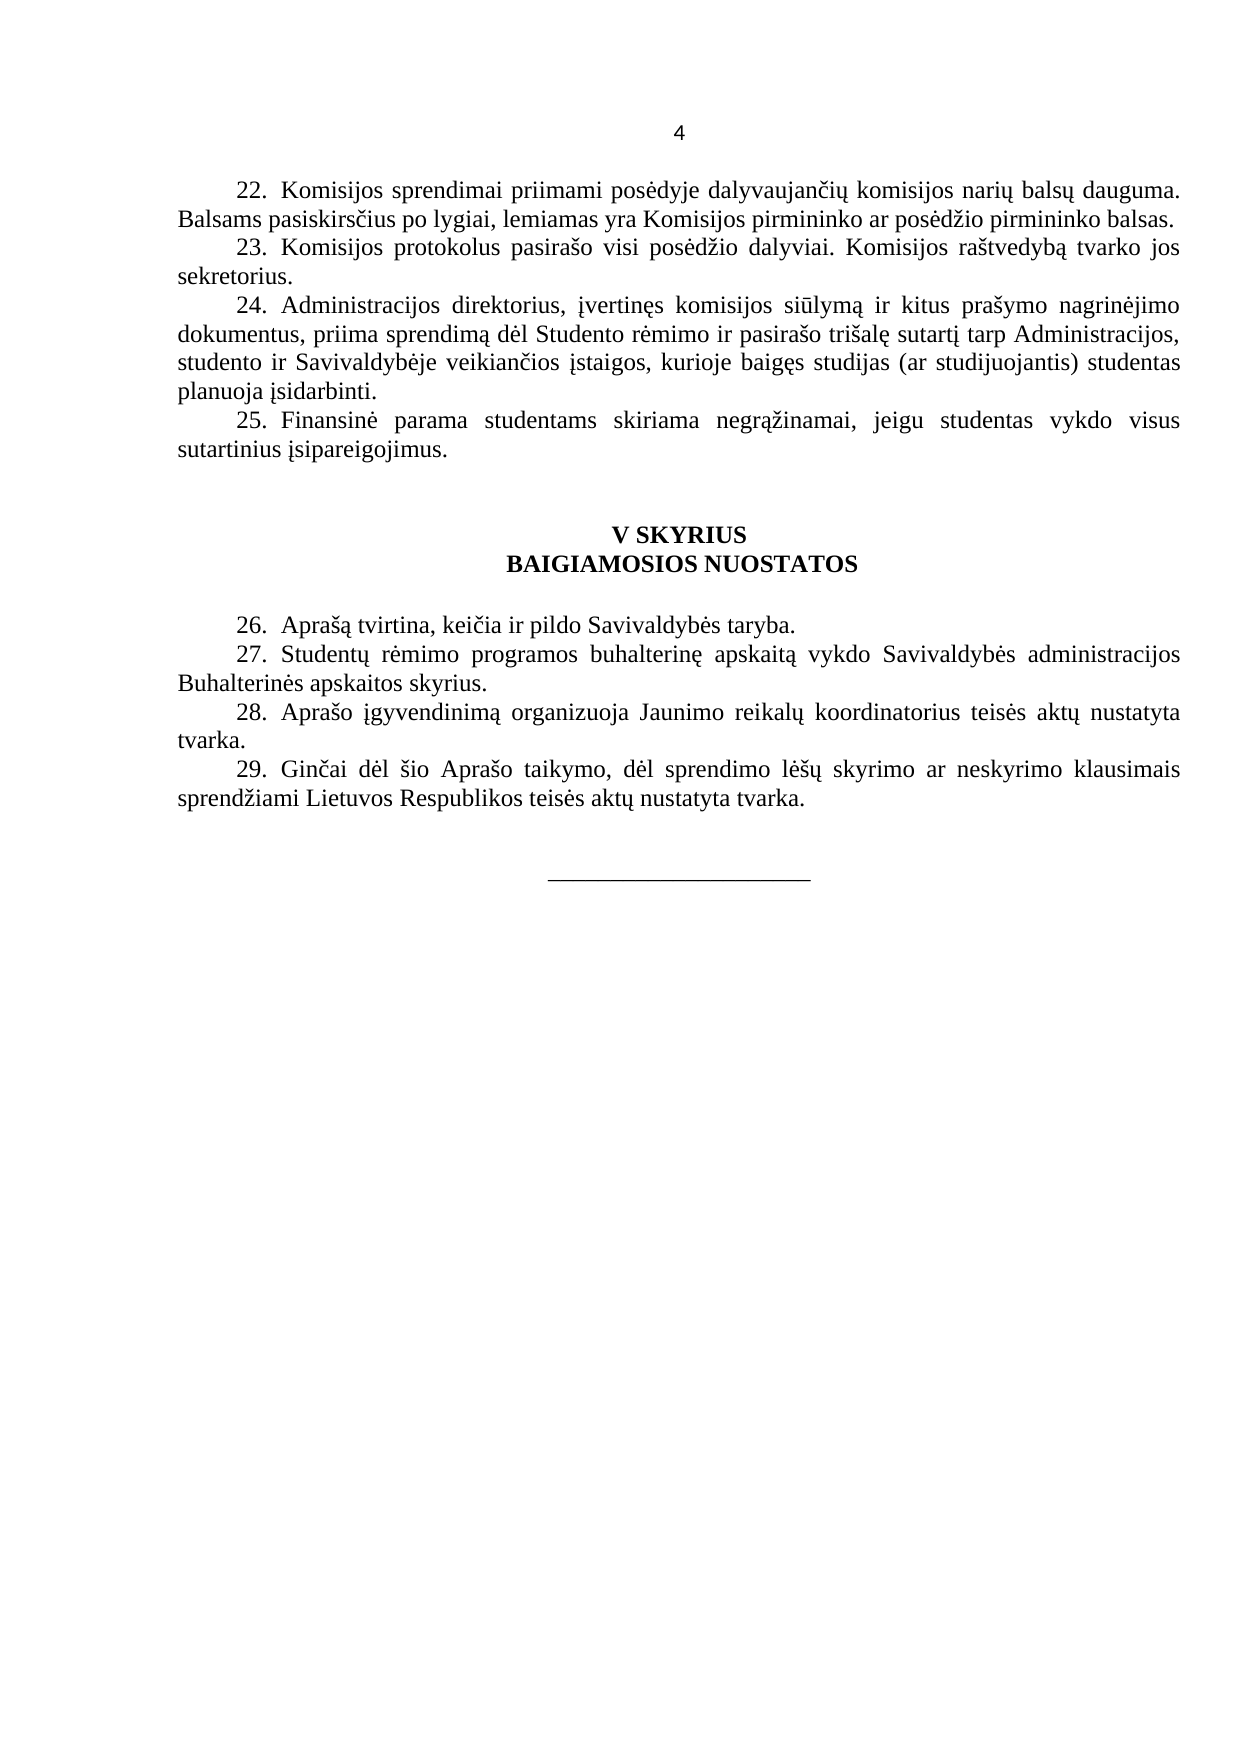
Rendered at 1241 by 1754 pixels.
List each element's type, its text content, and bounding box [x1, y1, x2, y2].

text 28. Aprašo įgyvendinimą organizuoja Jaunimo reikalų koordinatorius teisės aktų nustatyta tvarka. [177, 697, 1181, 754]
text _____________________ [177, 855, 1181, 883]
text BAIGIAMOSIOS NUOSTATOS [177, 549, 1181, 577]
text V SKYRIUS [177, 520, 1181, 549]
text 27. Studentų rėmimo programos buhalterinę apskaitą vykdo Savivaldybės administracijos Buhalterinės apskaitos skyrius. [177, 639, 1181, 697]
text 25. Finansinė parama studentams skiriama negrąžinamai, jeigu studentas vykdo visus sutartinius įsipareigojimus. [177, 405, 1181, 462]
text 29. Ginčai dėl šio Aprašo taikymo, dėl sprendimo lėšų skyrimo ar neskyrimo klausimais sprendžiami Lietuvos Respublikos teisės aktų nustatyta tvarka. [177, 754, 1181, 812]
text 26. Aprašą tvirtina, keičia ir pildo Savivaldybės taryba. [177, 610, 1181, 639]
text 23. Komisijos protokolus pasirašo visi posėdžio dalyviai. Komisijos raštvedybą tvarko jos sekretorius. [177, 232, 1181, 290]
text 24. Administracijos direktorius, įvertinęs komisijos siūlymą ir kitus prašymo nagrinėjimo dokumentus, priima sprendimą dėl Studento rėmimo ir pasirašo trišalę sutartį tarp Administracijos, studento ir Savivaldybėje veikiančios įstaigos, kurioje baigęs studijas (ar studijuojantis) studentas planuoja įsidarbinti. [177, 290, 1181, 405]
text 22. Komisijos sprendimai priimami posėdyje dalyvaujančių komisijos narių balsų dauguma. Balsams pasiskirsčius po lygiai, lemiamas yra Komisijos pirmininko ar posėdžio pirmininko balsas. [177, 175, 1181, 232]
